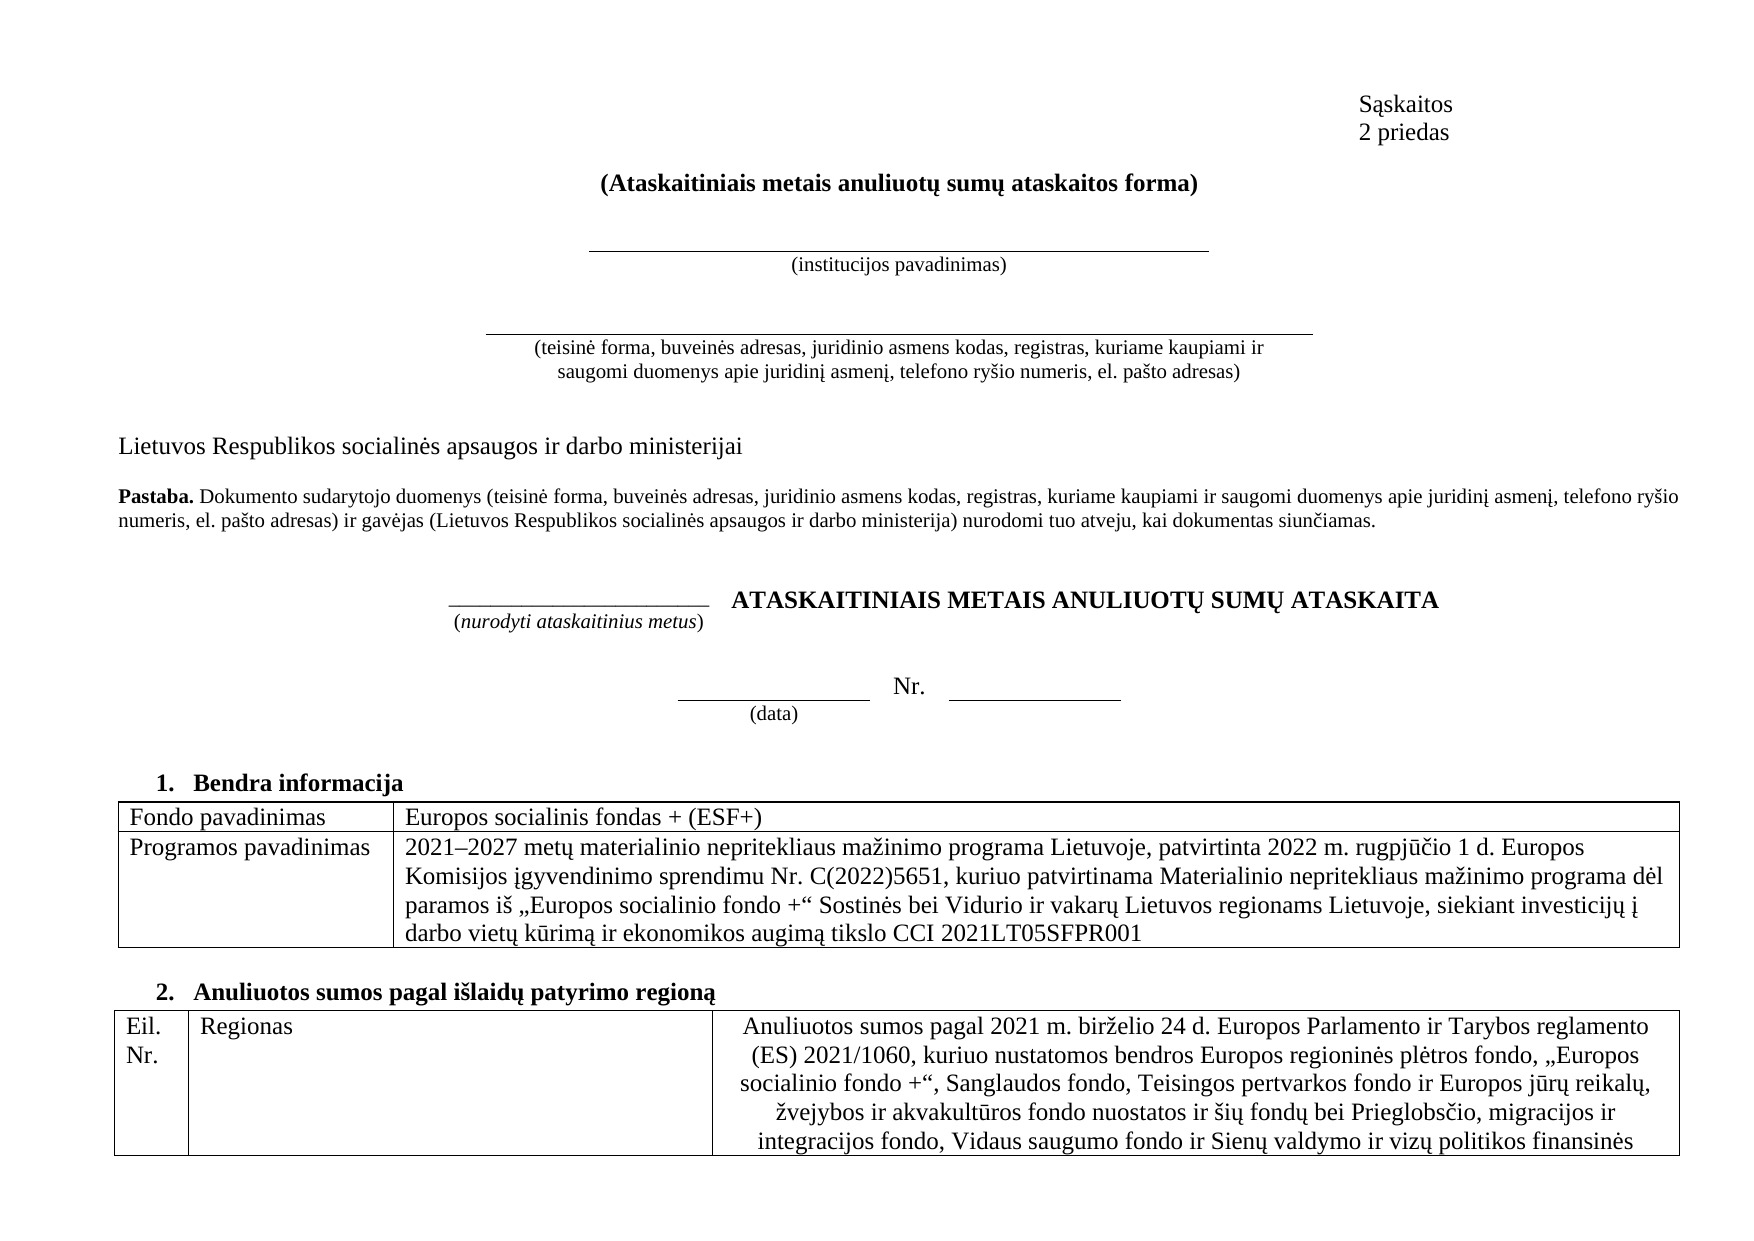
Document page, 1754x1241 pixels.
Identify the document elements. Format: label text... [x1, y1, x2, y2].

table_cell (data) [678, 701, 870, 725]
table_cell Programos pavadinimas [119, 832, 393, 947]
text Pastaba. Dokumento sudarytojo duomenys (teisinė forma, buveinės adresas, juridinio asmens kodas, registras, kuriame kaupiami ir saugomi duomenys apie juridinį asmenį, telefono ryšio numeris, el. pašto adresas) ir gavėjas (Lietuvos Respublikos socialinės apsaugos ir darbo ministerija) nurodomi tuo atveju, kai dokumentas siunčiamas. [118, 484, 1680, 532]
text 2 priedas [1358, 117, 1680, 146]
table_header Eil. Nr. [115, 1011, 188, 1155]
table_header Regionas [189, 1011, 712, 1155]
table_header [949, 671, 1121, 700]
table_header Europos socialinis fondas + (ESF+) [394, 803, 1679, 831]
text 2. Anuliuotos sumos pagal išlaidų patyrimo regioną [156, 977, 1680, 1006]
text Lietuvos Respublikos socialinės apsaugos ir darbo ministerijai [118, 431, 1680, 460]
table_cell 2021–2027 metų materialinio nepritekliaus mažinimo programa Lietuvoje, patvirtinta 2022 m. rugpjūčio 1 d. Europos Komisijos įgyvendinimo sprendimu Nr. C(2022)5651, kuriuo patvirtinama Materialinio nepritekliaus mažinimo programa dėl paramos iš „Europos socialinio fondo +“ Sostinės bei Vidurio ir vakarų Lietuvos regionams Lietuvoje, siekiant investicijų į darbo vietų kūrimą ir ekonomikos augimą tikslo CCI 2021LT05SFPR001 [394, 832, 1679, 947]
table_header Anuliuotos sumos pagal 2021 m. birželio 24 d. Europos Parlamento ir Tarybos reglamento (ES) 2021/1060, kuriuo nustatomos bendros Europos regioninės plėtros fondo, „Europos socialinio fondo +“, Sanglaudos fondo, Teisingos pertvarkos fondo ir Europos jūrų reikalų, žvejybos ir akvakultūros fondo nuostatos ir šių fondų bei Prieglobsčio, migracijos ir integracijos fondo, Vidaus saugumo fondo ir Sienų valdymo ir vizų politikos finansinės [713, 1011, 1679, 1155]
table_header ATASKAITINIAIS METAIS ANULIUOTŲ SUMŲ ATASKAITA [720, 585, 1498, 642]
table_header [486, 305, 1313, 334]
table_cell (teisinė forma, buveinės adresas, juridinio asmens kodas, registras, kuriame kaupiami ir saugomi duomenys apie juridinį asmenį, telefono ryšio numeris, el. pašto adresas) [486, 335, 1313, 407]
table_header Nr. [870, 671, 948, 700]
table_header _________________________ (nurodyti ataskaitinius metus) [118, 585, 720, 642]
text Sąskaitos [1358, 89, 1680, 117]
text 1. Bendra informacija [156, 768, 1680, 797]
table_cell [870, 700, 948, 725]
table_cell (institucijos pavadinimas) [589, 252, 1209, 276]
table_cell [949, 701, 1121, 725]
table_header [589, 222, 1209, 251]
table_header Fondo pavadinimas [119, 803, 393, 831]
table_header [678, 671, 870, 700]
text (Ataskaitiniais metais anuliuotų sumų ataskaitos forma) [118, 168, 1680, 196]
